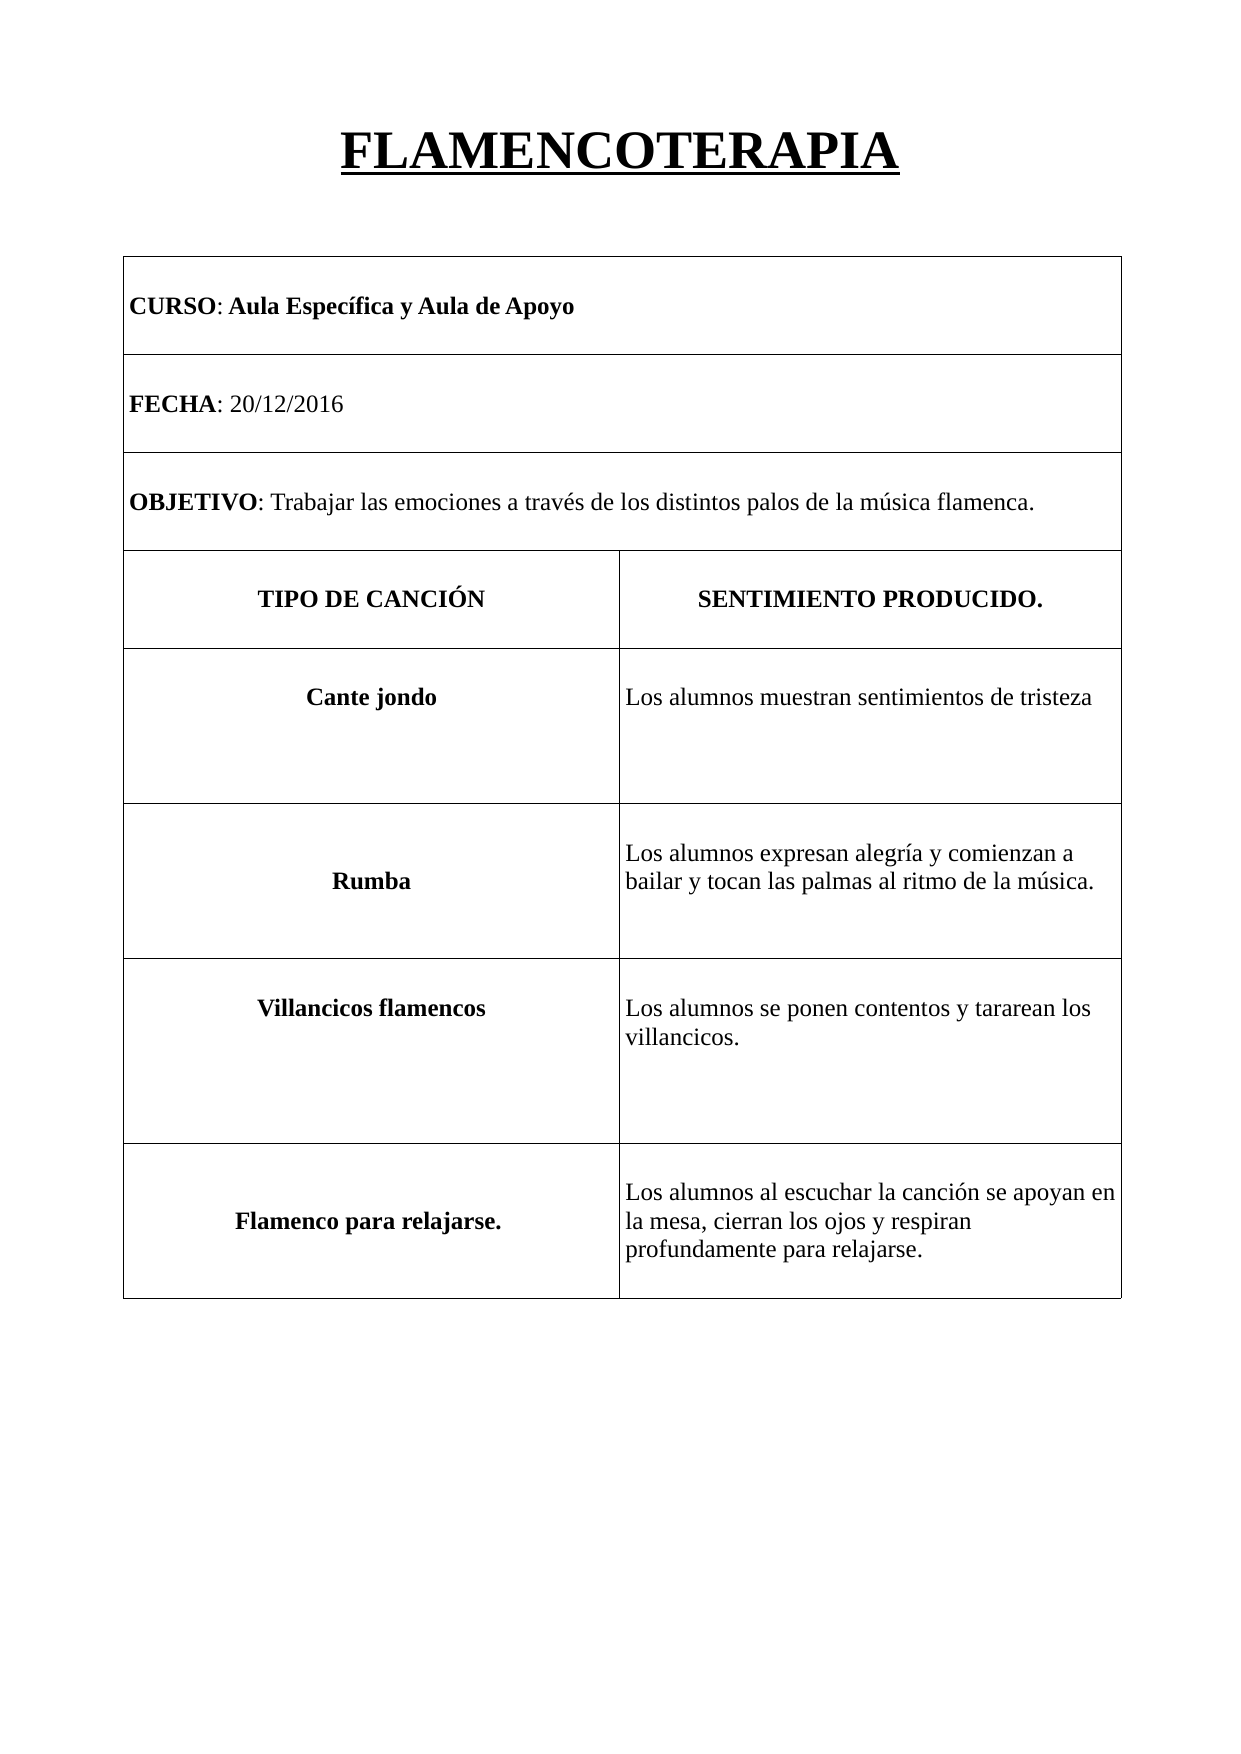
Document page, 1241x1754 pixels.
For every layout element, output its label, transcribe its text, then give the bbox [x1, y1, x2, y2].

table_cell Cante jondo [124, 649, 619, 803]
table_cell Los alumnos se ponen contentos y tararean los villancicos. [620, 959, 1121, 1142]
table_cell FECHA: 20/12/2016 [124, 355, 1121, 452]
table_cell SENTIMIENTO PRODUCIDO. [620, 551, 1121, 648]
table_header CURSO: Aula Específica y Aula de Apoyo [124, 257, 1121, 354]
table_cell Los alumnos expresan alegría y comienzan a bailar y tocan las palmas al ritmo de la música. [620, 804, 1121, 958]
text FLAMENCOTERAPIA [118, 118, 1122, 180]
table_cell Flamenco para relajarse. [124, 1144, 619, 1298]
table_cell Rumba [124, 804, 619, 958]
table_cell Los alumnos al escuchar la canción se apoyan en la mesa, cierran los ojos y respiran profundamente para relajarse. [620, 1144, 1121, 1298]
table_cell Los alumnos muestran sentimientos de tristeza [620, 649, 1121, 803]
table_cell TIPO DE CANCIÓN [124, 551, 619, 648]
table_cell Villancicos flamencos [124, 959, 619, 1142]
table_cell OBJETIVO: Trabajar las emociones a través de los distintos palos de la música flamenca. [124, 453, 1121, 550]
